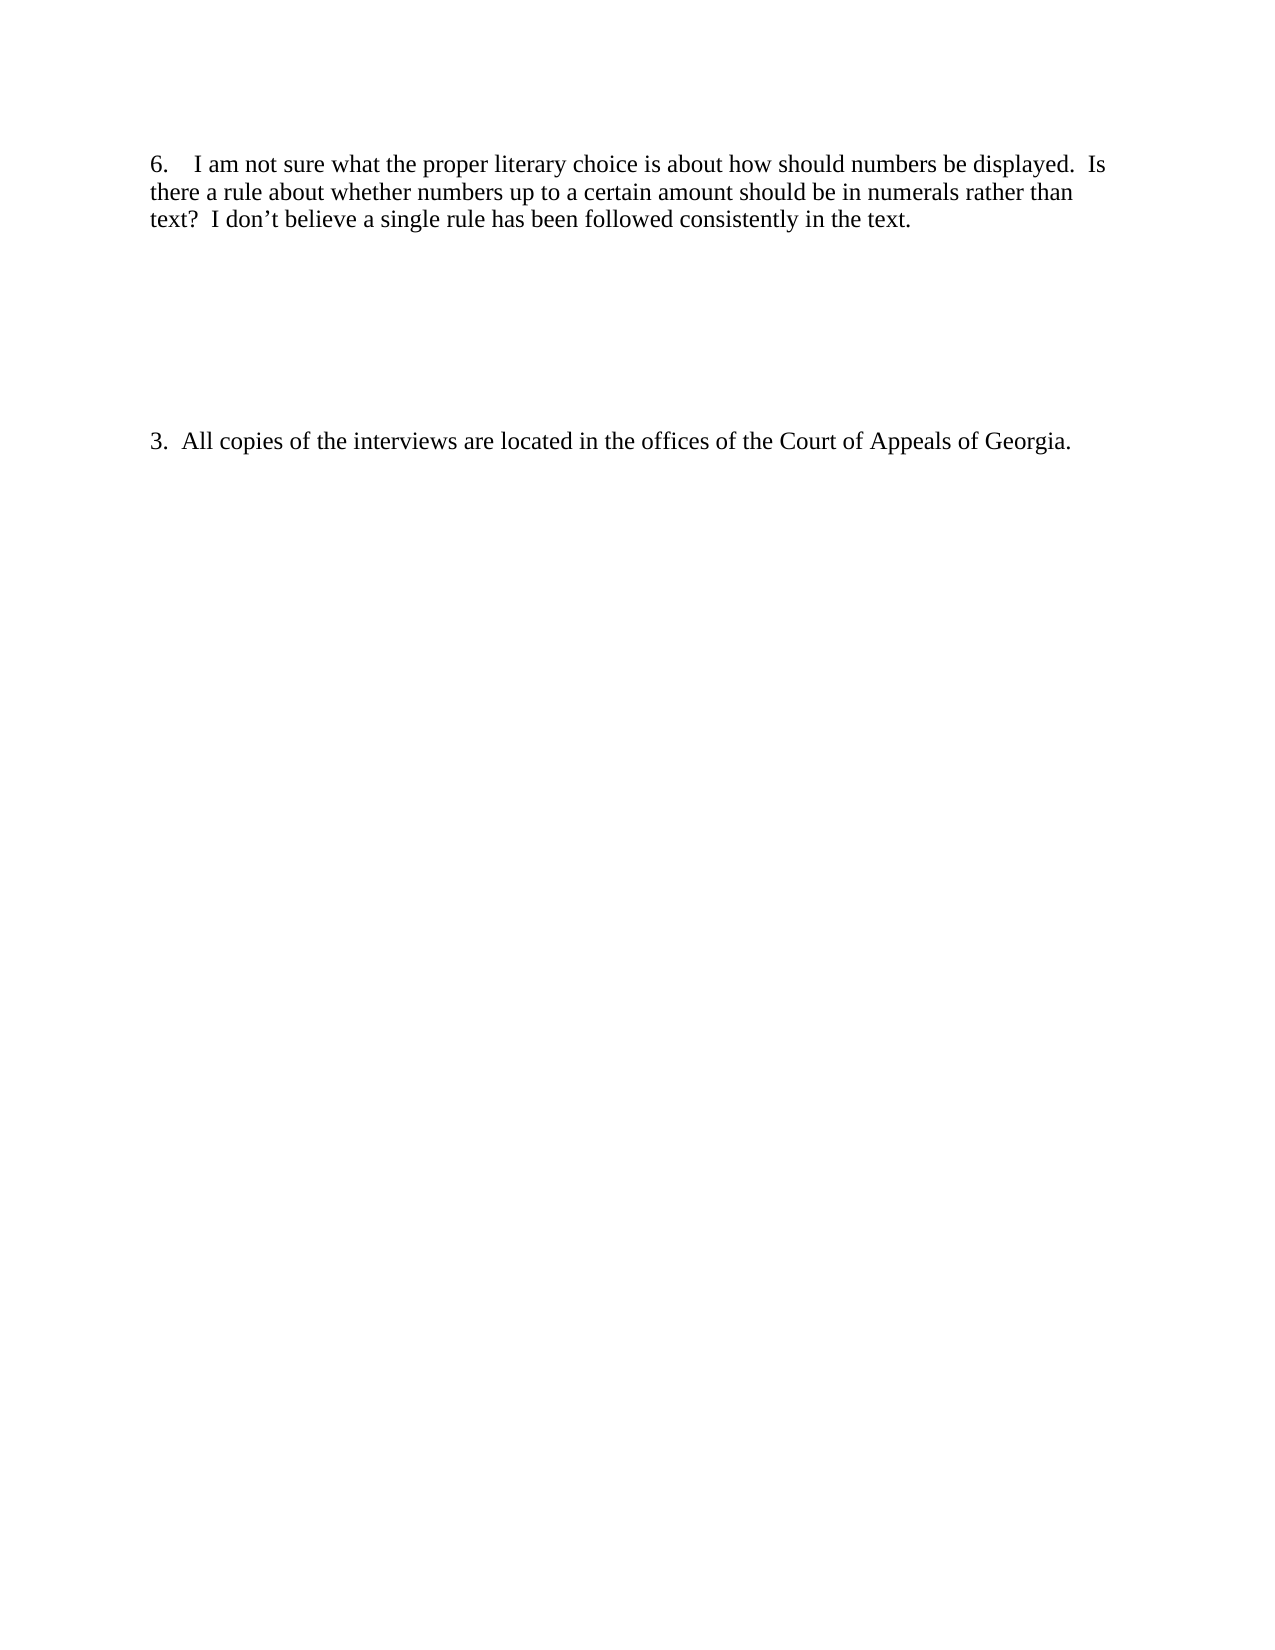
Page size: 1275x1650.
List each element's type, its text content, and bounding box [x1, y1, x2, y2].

text 6. I am not sure what the proper literary choice is about how should numbers be displayed. Is there a rule about whether numbers up to a certain amount should be in numerals rather than text? I don’t believe a single rule has been followed consistently in the text. [150, 150, 1125, 233]
text 3. All copies of the interviews are located in the offices of the Court of Appeals of Georgia. [150, 427, 1125, 455]
